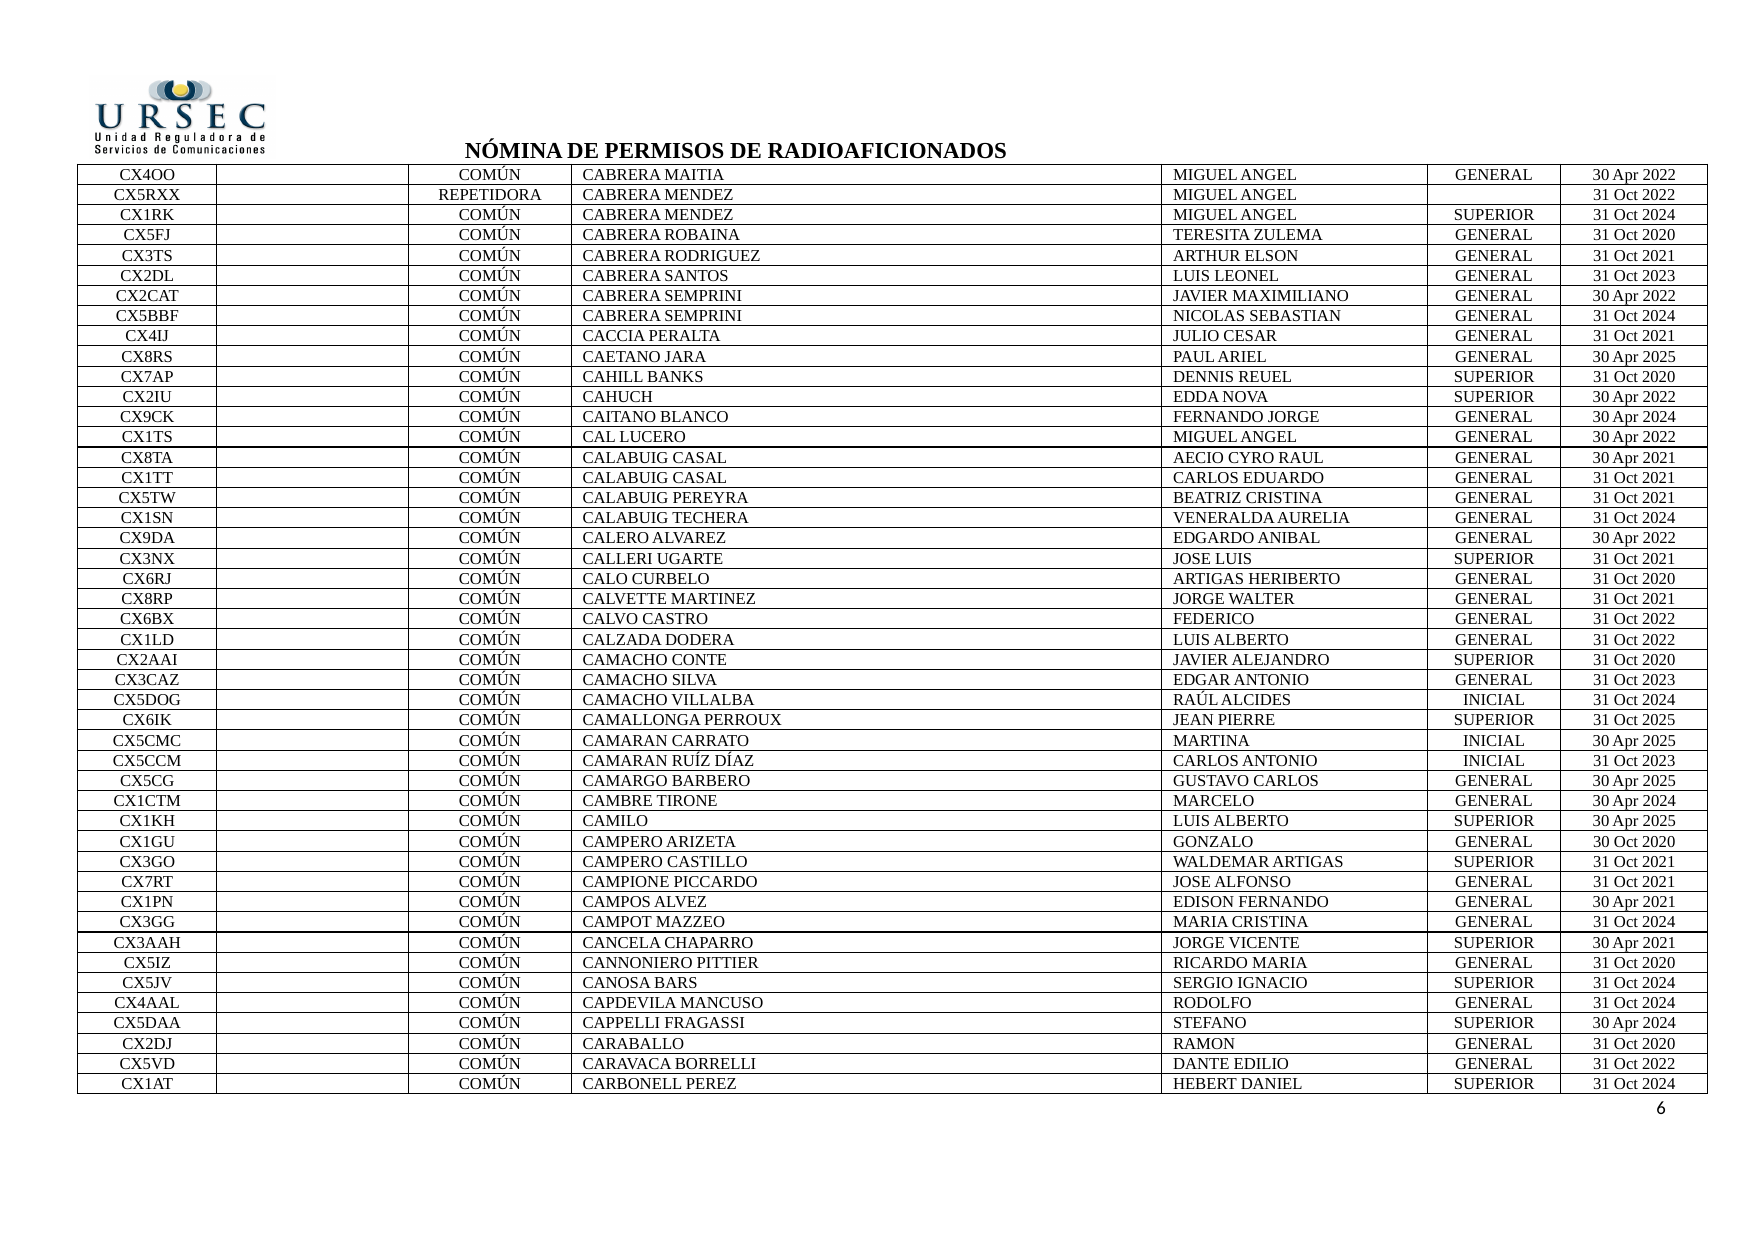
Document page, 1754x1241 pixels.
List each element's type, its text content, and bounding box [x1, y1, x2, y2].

table_cell GONZALO [1162, 831, 1427, 851]
table_cell TERESITA ZULEMA [1162, 225, 1427, 244]
table_cell CAMBRE TIRONE [572, 791, 1161, 810]
table_cell COMÚN [409, 326, 571, 345]
table_cell JEAN PIERRE [1162, 710, 1427, 729]
table_cell COMÚN [409, 549, 571, 568]
table_cell DENNIS REUEL [1162, 367, 1427, 386]
table_cell RICARDO MARIA [1162, 953, 1427, 972]
table_cell COMÚN [409, 670, 571, 689]
table_cell WALDEMAR ARTIGAS [1162, 852, 1427, 871]
table_cell COMÚN [409, 791, 571, 810]
table_cell [217, 387, 408, 406]
table_cell CAMPERO CASTILLO [572, 852, 1161, 871]
table_cell CX1RK [78, 205, 216, 224]
table_cell [217, 165, 408, 184]
table_cell CABRERA ROBAINA [572, 225, 1161, 244]
table_cell [217, 629, 408, 648]
table_cell [217, 245, 408, 264]
table_cell COMÚN [409, 225, 571, 244]
table_cell GENERAL [1428, 346, 1560, 366]
table_cell [217, 448, 408, 467]
table_cell CALABUIG PEREYRA [572, 488, 1161, 507]
table_cell FERNANDO JORGE [1162, 407, 1427, 426]
table_cell [217, 205, 408, 224]
table_cell CX4OO [78, 165, 216, 184]
table_cell GUSTAVO CARLOS [1162, 771, 1427, 790]
table_cell CX8RS [78, 346, 216, 366]
table_cell GENERAL [1428, 609, 1560, 628]
table_cell VENERALDA AURELIA [1162, 508, 1427, 527]
table_cell CX5BBF [78, 306, 216, 325]
table_cell CX5JV [78, 973, 216, 992]
table_cell CX5CG [78, 771, 216, 790]
table_cell [217, 912, 408, 931]
table_cell COMÚN [409, 993, 571, 1012]
table_cell 30 Apr 2022 [1561, 427, 1707, 446]
table_cell CAMACHO SILVA [572, 670, 1161, 689]
table_cell ARTHUR ELSON [1162, 245, 1427, 264]
table_cell COMÚN [409, 852, 571, 871]
table_cell SUPERIOR [1428, 811, 1560, 830]
table_cell [217, 488, 408, 507]
table_cell [217, 1013, 408, 1032]
table_cell MIGUEL ANGEL [1162, 205, 1427, 224]
table_cell CX8TA [78, 448, 216, 467]
table_cell CX1KH [78, 811, 216, 830]
table_cell GENERAL [1428, 1054, 1560, 1073]
table_cell COMÚN [409, 710, 571, 729]
table_cell [217, 690, 408, 709]
table_cell CALERO ALVAREZ [572, 528, 1161, 547]
table_cell [217, 508, 408, 527]
table_cell CX4IJ [78, 326, 216, 345]
table_cell [217, 427, 408, 446]
table_cell COMÚN [409, 973, 571, 992]
table_cell CAHILL BANKS [572, 367, 1161, 386]
table_cell CANOSA BARS [572, 973, 1161, 992]
table_cell CX9CK [78, 407, 216, 426]
table_cell 31 Oct 2021 [1561, 852, 1707, 871]
table_cell MIGUEL ANGEL [1162, 185, 1427, 204]
table_cell 30 Apr 2025 [1561, 811, 1707, 830]
table_cell AECIO CYRO RAUL [1162, 448, 1427, 467]
table_cell COMÚN [409, 650, 571, 669]
table_cell [217, 872, 408, 891]
table_cell LUIS ALBERTO [1162, 629, 1427, 648]
table_cell CARABALLO [572, 1034, 1161, 1053]
table_cell SUPERIOR [1428, 710, 1560, 729]
table_cell SUPERIOR [1428, 650, 1560, 669]
table_cell GENERAL [1428, 306, 1560, 325]
table_cell LUIS LEONEL [1162, 266, 1427, 285]
table_cell CX3NX [78, 549, 216, 568]
table_cell 30 Apr 2025 [1561, 771, 1707, 790]
table_cell COMÚN [409, 629, 571, 648]
table_cell 31 Oct 2020 [1561, 1034, 1707, 1053]
table_cell SUPERIOR [1428, 387, 1560, 406]
table_cell GENERAL [1428, 589, 1560, 608]
table_cell GENERAL [1428, 165, 1560, 184]
table_cell 31 Oct 2024 [1561, 306, 1707, 325]
table_cell JULIO CESAR [1162, 326, 1427, 345]
table_cell CALZADA DODERA [572, 629, 1161, 648]
table_cell COMÚN [409, 407, 571, 426]
table_cell [217, 225, 408, 244]
table_cell COMÚN [409, 245, 571, 264]
table_cell COMÚN [409, 892, 571, 911]
table_cell CAMPOT MAZZEO [572, 912, 1161, 931]
table_cell 31 Oct 2024 [1561, 508, 1707, 527]
table_cell ARTIGAS HERIBERTO [1162, 569, 1427, 588]
table_cell CX6IK [78, 710, 216, 729]
table_cell GENERAL [1428, 629, 1560, 648]
table_cell CAMARAN RUÍZ DÍAZ [572, 751, 1161, 770]
table_cell CX5DOG [78, 690, 216, 709]
table_cell 30 Oct 2020 [1561, 831, 1707, 851]
table_cell [217, 367, 408, 386]
table_cell GENERAL [1428, 407, 1560, 426]
table_cell EDGAR ANTONIO [1162, 670, 1427, 689]
table_cell 31 Oct 2023 [1561, 266, 1707, 285]
table_cell CX3TS [78, 245, 216, 264]
table_cell CABRERA SEMPRINI [572, 306, 1161, 325]
table_cell RAÚL ALCIDES [1162, 690, 1427, 709]
table_cell CX5CMC [78, 730, 216, 749]
table_cell SUPERIOR [1428, 549, 1560, 568]
table_cell COMÚN [409, 427, 571, 446]
table_cell [217, 993, 408, 1012]
table_cell COMÚN [409, 1034, 571, 1053]
table_cell CX5IZ [78, 953, 216, 972]
table_cell [217, 549, 408, 568]
table_cell CX5CCM [78, 751, 216, 770]
table_cell GENERAL [1428, 1034, 1560, 1053]
table_cell CAITANO BLANCO [572, 407, 1161, 426]
table_cell CX2CAT [78, 286, 216, 305]
table_cell 31 Oct 2024 [1561, 690, 1707, 709]
table_cell 31 Oct 2021 [1561, 326, 1707, 345]
table_cell 30 Apr 2021 [1561, 448, 1707, 467]
table_cell [217, 852, 408, 871]
table_cell COMÚN [409, 811, 571, 830]
table_cell CAMALLONGA PERROUX [572, 710, 1161, 729]
table_cell COMÚN [409, 266, 571, 285]
table_cell JAVIER ALEJANDRO [1162, 650, 1427, 669]
table_cell RAMON [1162, 1034, 1427, 1053]
table_cell EDGARDO ANIBAL [1162, 528, 1427, 547]
table_cell 31 Oct 2024 [1561, 1074, 1707, 1093]
table_cell CX6RJ [78, 569, 216, 588]
table_cell CAPDEVILA MANCUSO [572, 993, 1161, 1012]
table_cell CARAVACA BORRELLI [572, 1054, 1161, 1073]
table_cell CALABUIG TECHERA [572, 508, 1161, 527]
table_cell [217, 771, 408, 790]
table_cell HEBERT DANIEL [1162, 1074, 1427, 1093]
table_cell GENERAL [1428, 872, 1560, 891]
table_cell COMÚN [409, 286, 571, 305]
table_cell 31 Oct 2020 [1561, 650, 1707, 669]
table_cell CABRERA MENDEZ [572, 205, 1161, 224]
table_cell MIGUEL ANGEL [1162, 165, 1427, 184]
table_cell CX1GU [78, 831, 216, 851]
table_cell 31 Oct 2020 [1561, 225, 1707, 244]
table_cell 31 Oct 2021 [1561, 245, 1707, 264]
table_cell JORGE WALTER [1162, 589, 1427, 608]
table_cell CX8RP [78, 589, 216, 608]
table_cell [217, 1034, 408, 1053]
table_cell CABRERA SANTOS [572, 266, 1161, 285]
table_cell [1428, 185, 1560, 204]
table_cell JOSE ALFONSO [1162, 872, 1427, 891]
table_cell COMÚN [409, 751, 571, 770]
table_cell COMÚN [409, 346, 571, 366]
table_cell 30 Apr 2022 [1561, 286, 1707, 305]
table_cell CX4AAL [78, 993, 216, 1012]
picture [88, 75, 277, 159]
table_cell CAMARGO BARBERO [572, 771, 1161, 790]
table_cell COMÚN [409, 367, 571, 386]
table_cell CARLOS ANTONIO [1162, 751, 1427, 770]
table_cell COMÚN [409, 771, 571, 790]
table_cell COMÚN [409, 933, 571, 952]
table_cell [217, 751, 408, 770]
table_cell CX5DAA [78, 1013, 216, 1032]
table_cell CX3GO [78, 852, 216, 871]
table_cell CANCELA CHAPARRO [572, 933, 1161, 952]
table_cell [217, 831, 408, 851]
table_cell 30 Apr 2025 [1561, 730, 1707, 749]
table_cell [217, 892, 408, 911]
table_cell 31 Oct 2025 [1561, 710, 1707, 729]
table_cell [217, 326, 408, 345]
table_cell [217, 185, 408, 204]
table_cell CX3GG [78, 912, 216, 931]
table_cell COMÚN [409, 953, 571, 972]
table_cell CX3CAZ [78, 670, 216, 689]
table_cell GENERAL [1428, 892, 1560, 911]
table_cell MARTINA [1162, 730, 1427, 749]
table_cell [217, 791, 408, 810]
table_cell CX1PN [78, 892, 216, 911]
table_cell [217, 650, 408, 669]
table_cell 31 Oct 2020 [1561, 953, 1707, 972]
table_cell CX2DJ [78, 1034, 216, 1053]
table_cell COMÚN [409, 306, 571, 325]
table_cell SUPERIOR [1428, 1013, 1560, 1032]
table_cell CX2DL [78, 266, 216, 285]
table_cell SUPERIOR [1428, 973, 1560, 992]
table_cell CAL LUCERO [572, 427, 1161, 446]
table_cell COMÚN [409, 1013, 571, 1032]
table_cell GENERAL [1428, 569, 1560, 588]
table_cell 31 Oct 2021 [1561, 589, 1707, 608]
table_cell COMÚN [409, 1054, 571, 1073]
table_cell GENERAL [1428, 448, 1560, 467]
table_cell CX5VD [78, 1054, 216, 1073]
table_cell JAVIER MAXIMILIANO [1162, 286, 1427, 305]
table_cell COMÚN [409, 609, 571, 628]
table_cell NICOLAS SEBASTIAN [1162, 306, 1427, 325]
table_cell [217, 730, 408, 749]
table_cell SERGIO IGNACIO [1162, 973, 1427, 992]
table_cell 31 Oct 2024 [1561, 205, 1707, 224]
table_cell 30 Apr 2022 [1561, 165, 1707, 184]
table_cell CX1AT [78, 1074, 216, 1093]
table_cell CAMPIONE PICCARDO [572, 872, 1161, 891]
table_cell COMÚN [409, 831, 571, 851]
table_cell 31 Oct 2023 [1561, 751, 1707, 770]
table_cell CALABUIG CASAL [572, 448, 1161, 467]
table_cell 31 Oct 2021 [1561, 468, 1707, 487]
table_cell CARLOS EDUARDO [1162, 468, 1427, 487]
table_cell CAPPELLI FRAGASSI [572, 1013, 1161, 1032]
table_cell 31 Oct 2020 [1561, 569, 1707, 588]
table_cell COMÚN [409, 488, 571, 507]
table_cell CALABUIG CASAL [572, 468, 1161, 487]
table_cell COMÚN [409, 730, 571, 749]
table_cell 31 Oct 2022 [1561, 629, 1707, 648]
table_cell [217, 670, 408, 689]
table_cell DANTE EDILIO [1162, 1054, 1427, 1073]
table_cell [217, 346, 408, 366]
table_cell BEATRIZ CRISTINA [1162, 488, 1427, 507]
table_cell COMÚN [409, 165, 571, 184]
table_cell GENERAL [1428, 225, 1560, 244]
table_cell GENERAL [1428, 326, 1560, 345]
table_cell CALVETTE MARTINEZ [572, 589, 1161, 608]
table_cell [217, 1074, 408, 1093]
table_cell COMÚN [409, 387, 571, 406]
table_cell EDISON FERNANDO [1162, 892, 1427, 911]
table_cell 31 Oct 2022 [1561, 1054, 1707, 1073]
table_cell CX1TS [78, 427, 216, 446]
table_cell 30 Apr 2024 [1561, 407, 1707, 426]
table_cell CX3AAH [78, 933, 216, 952]
table_cell MARIA CRISTINA [1162, 912, 1427, 931]
table_cell 30 Apr 2022 [1561, 528, 1707, 547]
table_cell GENERAL [1428, 508, 1560, 527]
table_cell COMÚN [409, 528, 571, 547]
table_cell COMÚN [409, 589, 571, 608]
table_cell COMÚN [409, 569, 571, 588]
table_cell CAMPERO ARIZETA [572, 831, 1161, 851]
table_cell CANNONIERO PITTIER [572, 953, 1161, 972]
table_cell EDDA NOVA [1162, 387, 1427, 406]
table_cell SUPERIOR [1428, 205, 1560, 224]
table_cell CX1LD [78, 629, 216, 648]
table_cell 31 Oct 2021 [1561, 549, 1707, 568]
table_cell INICIAL [1428, 690, 1560, 709]
table_cell JOSE LUIS [1162, 549, 1427, 568]
table_cell GENERAL [1428, 993, 1560, 1012]
table_cell GENERAL [1428, 953, 1560, 972]
table_cell COMÚN [409, 508, 571, 527]
table_cell CX9DA [78, 528, 216, 547]
table_cell GENERAL [1428, 831, 1560, 851]
table_cell STEFANO [1162, 1013, 1427, 1032]
table_cell CX2AAI [78, 650, 216, 669]
table_cell CX5FJ [78, 225, 216, 244]
table_cell [217, 569, 408, 588]
table_cell COMÚN [409, 1074, 571, 1093]
table_cell REPETIDORA [409, 185, 571, 204]
table_cell [217, 286, 408, 305]
table_cell GENERAL [1428, 488, 1560, 507]
table_cell PAUL ARIEL [1162, 346, 1427, 366]
table_cell INICIAL [1428, 751, 1560, 770]
table_cell COMÚN [409, 912, 571, 931]
table_cell 30 Apr 2021 [1561, 933, 1707, 952]
table_cell [217, 811, 408, 830]
table_cell RODOLFO [1162, 993, 1427, 1012]
table_cell 31 Oct 2021 [1561, 872, 1707, 891]
table_cell 31 Oct 2024 [1561, 912, 1707, 931]
table_cell [217, 306, 408, 325]
table_cell 31 Oct 2023 [1561, 670, 1707, 689]
table_cell CX5RXX [78, 185, 216, 204]
table_cell CABRERA MENDEZ [572, 185, 1161, 204]
table_cell COMÚN [409, 690, 571, 709]
table_cell CAHUCH [572, 387, 1161, 406]
table_cell 31 Oct 2024 [1561, 993, 1707, 1012]
table_cell [217, 933, 408, 952]
table_cell CAMACHO VILLALBA [572, 690, 1161, 709]
table_cell [217, 407, 408, 426]
table_cell SUPERIOR [1428, 367, 1560, 386]
table_cell JORGE VICENTE [1162, 933, 1427, 952]
table_cell CX1SN [78, 508, 216, 527]
table_cell [217, 1054, 408, 1073]
table_cell LUIS ALBERTO [1162, 811, 1427, 830]
table_cell MIGUEL ANGEL [1162, 427, 1427, 446]
table_cell 31 Oct 2021 [1561, 488, 1707, 507]
table_cell CAMPOS ALVEZ [572, 892, 1161, 911]
table_cell FEDERICO [1162, 609, 1427, 628]
table_cell CAMARAN CARRATO [572, 730, 1161, 749]
table_cell [217, 710, 408, 729]
table_cell CALO CURBELO [572, 569, 1161, 588]
table_cell CX2IU [78, 387, 216, 406]
table_cell GENERAL [1428, 912, 1560, 931]
table_cell [217, 468, 408, 487]
table_cell [217, 609, 408, 628]
table_cell GENERAL [1428, 528, 1560, 547]
table_cell 31 Oct 2022 [1561, 185, 1707, 204]
table_cell CX7RT [78, 872, 216, 891]
table_cell 30 Apr 2022 [1561, 387, 1707, 406]
table_cell COMÚN [409, 872, 571, 891]
table_cell 30 Apr 2024 [1561, 791, 1707, 810]
table_cell CX1CTM [78, 791, 216, 810]
table_cell CALLERI UGARTE [572, 549, 1161, 568]
table_cell CABRERA SEMPRINI [572, 286, 1161, 305]
table_cell [217, 953, 408, 972]
table_cell 31 Oct 2024 [1561, 973, 1707, 992]
table_cell [217, 266, 408, 285]
table_cell GENERAL [1428, 245, 1560, 264]
table_cell MARCELO [1162, 791, 1427, 810]
table_cell CAETANO JARA [572, 346, 1161, 366]
table_cell CABRERA RODRIGUEZ [572, 245, 1161, 264]
table_cell CAMACHO CONTE [572, 650, 1161, 669]
table_cell SUPERIOR [1428, 852, 1560, 871]
table_cell CX5TW [78, 488, 216, 507]
table_cell 30 Apr 2021 [1561, 892, 1707, 911]
table_cell CACCIA PERALTA [572, 326, 1161, 345]
table_cell GENERAL [1428, 791, 1560, 810]
table_cell CARBONELL PEREZ [572, 1074, 1161, 1093]
table_cell [217, 973, 408, 992]
table_cell GENERAL [1428, 266, 1560, 285]
table_cell SUPERIOR [1428, 933, 1560, 952]
table_cell COMÚN [409, 468, 571, 487]
table_cell GENERAL [1428, 468, 1560, 487]
table_cell 30 Apr 2025 [1561, 346, 1707, 366]
table_cell CX7AP [78, 367, 216, 386]
table_cell GENERAL [1428, 286, 1560, 305]
table_cell CX6BX [78, 609, 216, 628]
table_cell CALVO CASTRO [572, 609, 1161, 628]
table_cell CX1TT [78, 468, 216, 487]
table_cell COMÚN [409, 205, 571, 224]
table_cell INICIAL [1428, 730, 1560, 749]
table_cell 31 Oct 2022 [1561, 609, 1707, 628]
table_cell SUPERIOR [1428, 1074, 1560, 1093]
table_cell GENERAL [1428, 670, 1560, 689]
table_cell CABRERA MAITIA [572, 165, 1161, 184]
table_cell [217, 589, 408, 608]
table_cell GENERAL [1428, 427, 1560, 446]
table_cell 31 Oct 2020 [1561, 367, 1707, 386]
table_cell COMÚN [409, 448, 571, 467]
table_cell 30 Apr 2024 [1561, 1013, 1707, 1032]
table_cell [217, 528, 408, 547]
table_cell GENERAL [1428, 771, 1560, 790]
table_cell CAMILO [572, 811, 1161, 830]
